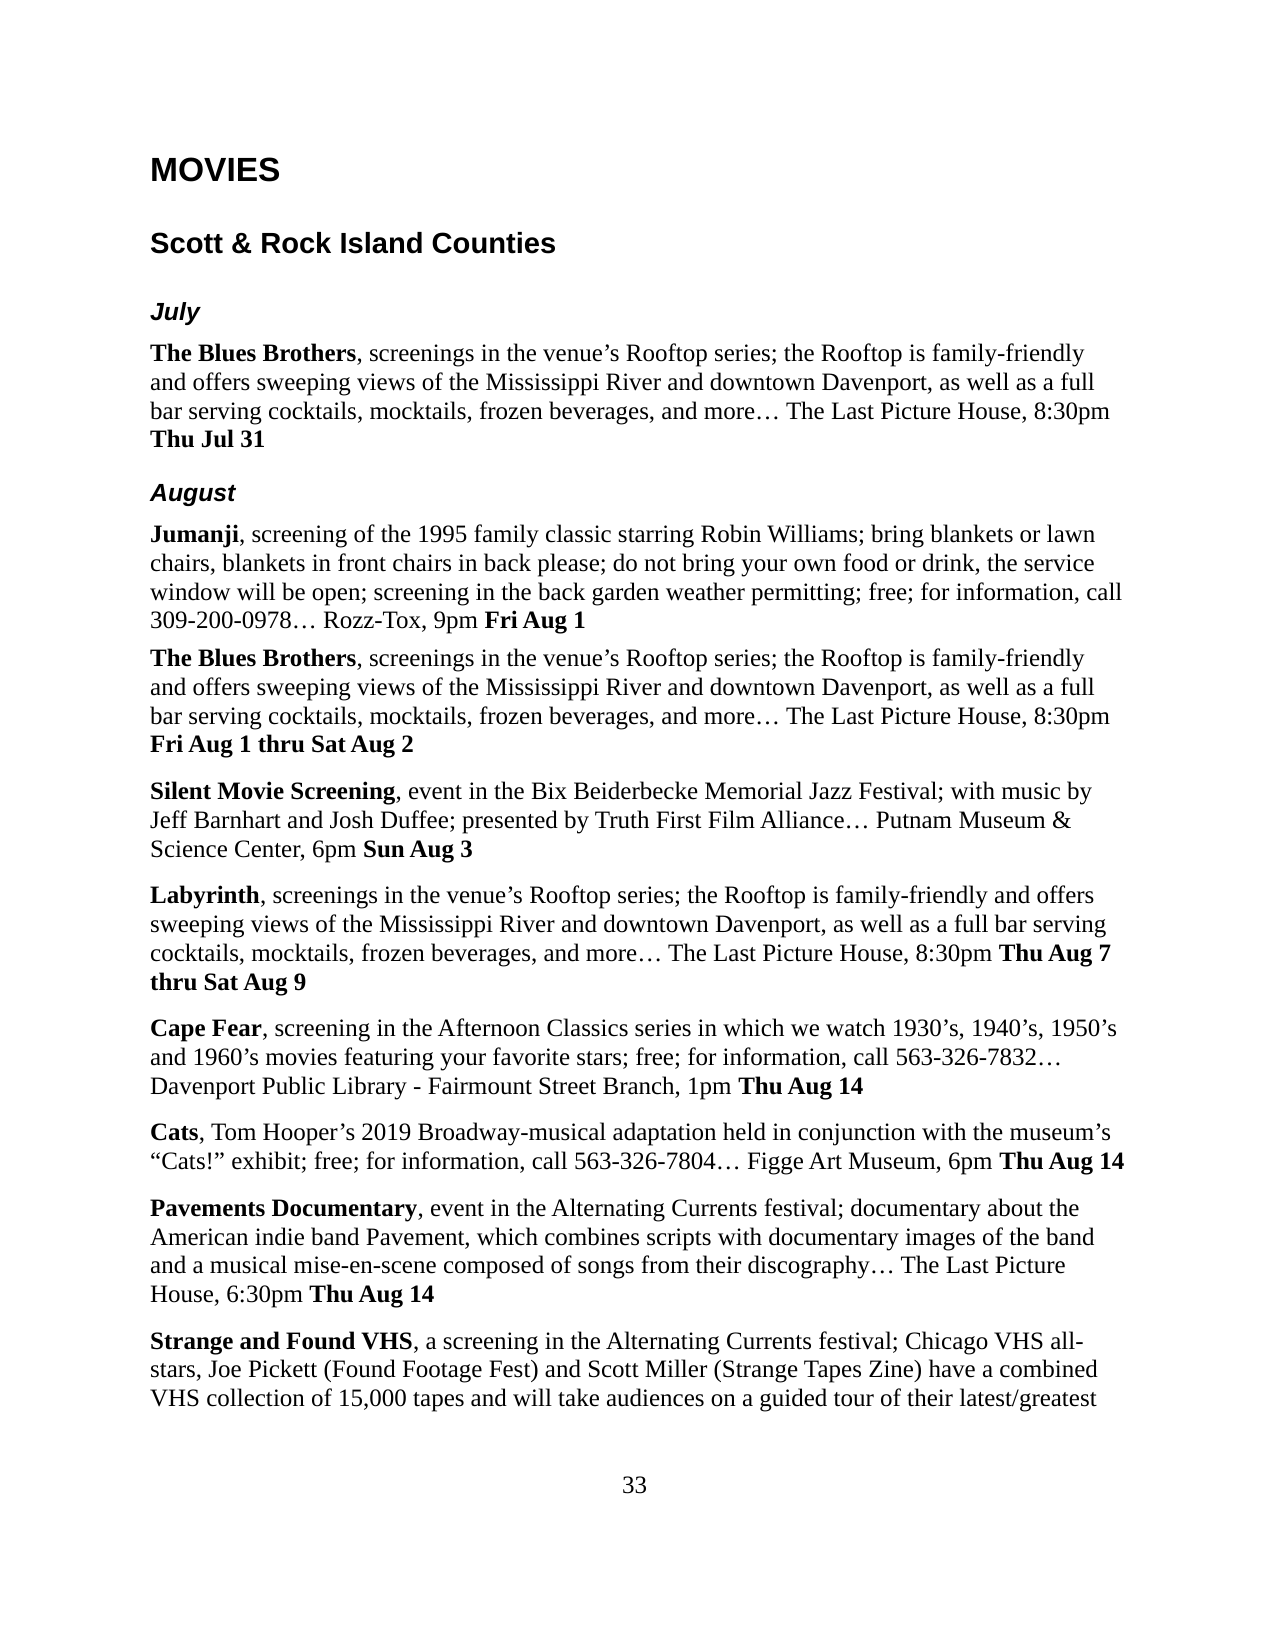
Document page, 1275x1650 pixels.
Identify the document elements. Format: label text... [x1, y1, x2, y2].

text Silent Movie Screening, event in the Bix Beiderbecke Memorial Jazz Festival; with music by Jeff Barnhart and Josh Duffee; presented by Truth First Film Alliance… Putnam Museum & Science Center, 6pm Sun Aug 3 [150, 776, 1125, 862]
text Jumanji, screening of the 1995 family classic starring Robin Williams; bring blankets or lawn chairs, blankets in front chairs in back please; do not bring your own food or drink, the service window will be open; screening in the back garden weather permitting; free; for information, call 309-200-0978… Rozz-Tox, 9pm Fri Aug 1 [150, 519, 1125, 634]
subtitle August [150, 478, 1125, 507]
subtitle MOVIES [150, 150, 1125, 189]
text Cats, Tom Hooper’s 2019 Broadway-musical adaptation held in conjunction with the museum’s “Cats!” exhibit; free; for information, call 563-326-7804… Figge Art Museum, 6pm Thu Aug 14 [150, 1117, 1125, 1175]
text Strange and Found VHS, a screening in the Alternating Currents festival; Chicago VHS all-stars, Joe Pickett (Found Footage Fest) and Scott Miller (Strange Tapes Zine) have a combined VHS collection of 15,000 tapes and will take audiences on a guided tour of their latest/greatest [150, 1326, 1125, 1412]
text The Blues Brothers, screenings in the venue’s Rooftop series; the Rooftop is family-friendly and offers sweeping views of the Mississippi River and downtown Davenport, as well as a full bar serving cocktails, mocktails, frozen beverages, and more… The Last Picture House, 8:30pm Fri Aug 1 thru Sat Aug 2 [150, 643, 1125, 758]
text Labyrinth, screenings in the venue’s Rooftop series; the Rooftop is family-friendly and offers sweeping views of the Mississippi River and downtown Davenport, as well as a full bar serving cocktails, mocktails, frozen beverages, and more… The Last Picture House, 8:30pm Thu Aug 7 thru Sat Aug 9 [150, 880, 1125, 995]
subtitle July [150, 297, 1125, 326]
text Pavements Documentary, event in the Alternating Currents festival; documentary about the American indie band Pavement, which combines scripts with documentary images of the band and a musical mise-en-scene composed of songs from their discography… The Last Picture House, 6:30pm Thu Aug 14 [150, 1193, 1125, 1308]
text Cape Fear, screening in the Afternoon Classics series in which we watch 1930’s, 1940’s, 1950’s and 1960’s movies featuring your favorite stars; free; for information, call 563-326-7832… Davenport Public Library - Fairmount Street Branch, 1pm Thu Aug 14 [150, 1013, 1125, 1099]
text The Blues Brothers, screenings in the venue’s Rooftop series; the Rooftop is family-friendly and offers sweeping views of the Mississippi River and downtown Davenport, as well as a full bar serving cocktails, mocktails, frozen beverages, and more… The Last Picture House, 8:30pm Thu Jul 31 [150, 338, 1125, 453]
subtitle Scott & Rock Island Counties [150, 226, 1125, 260]
